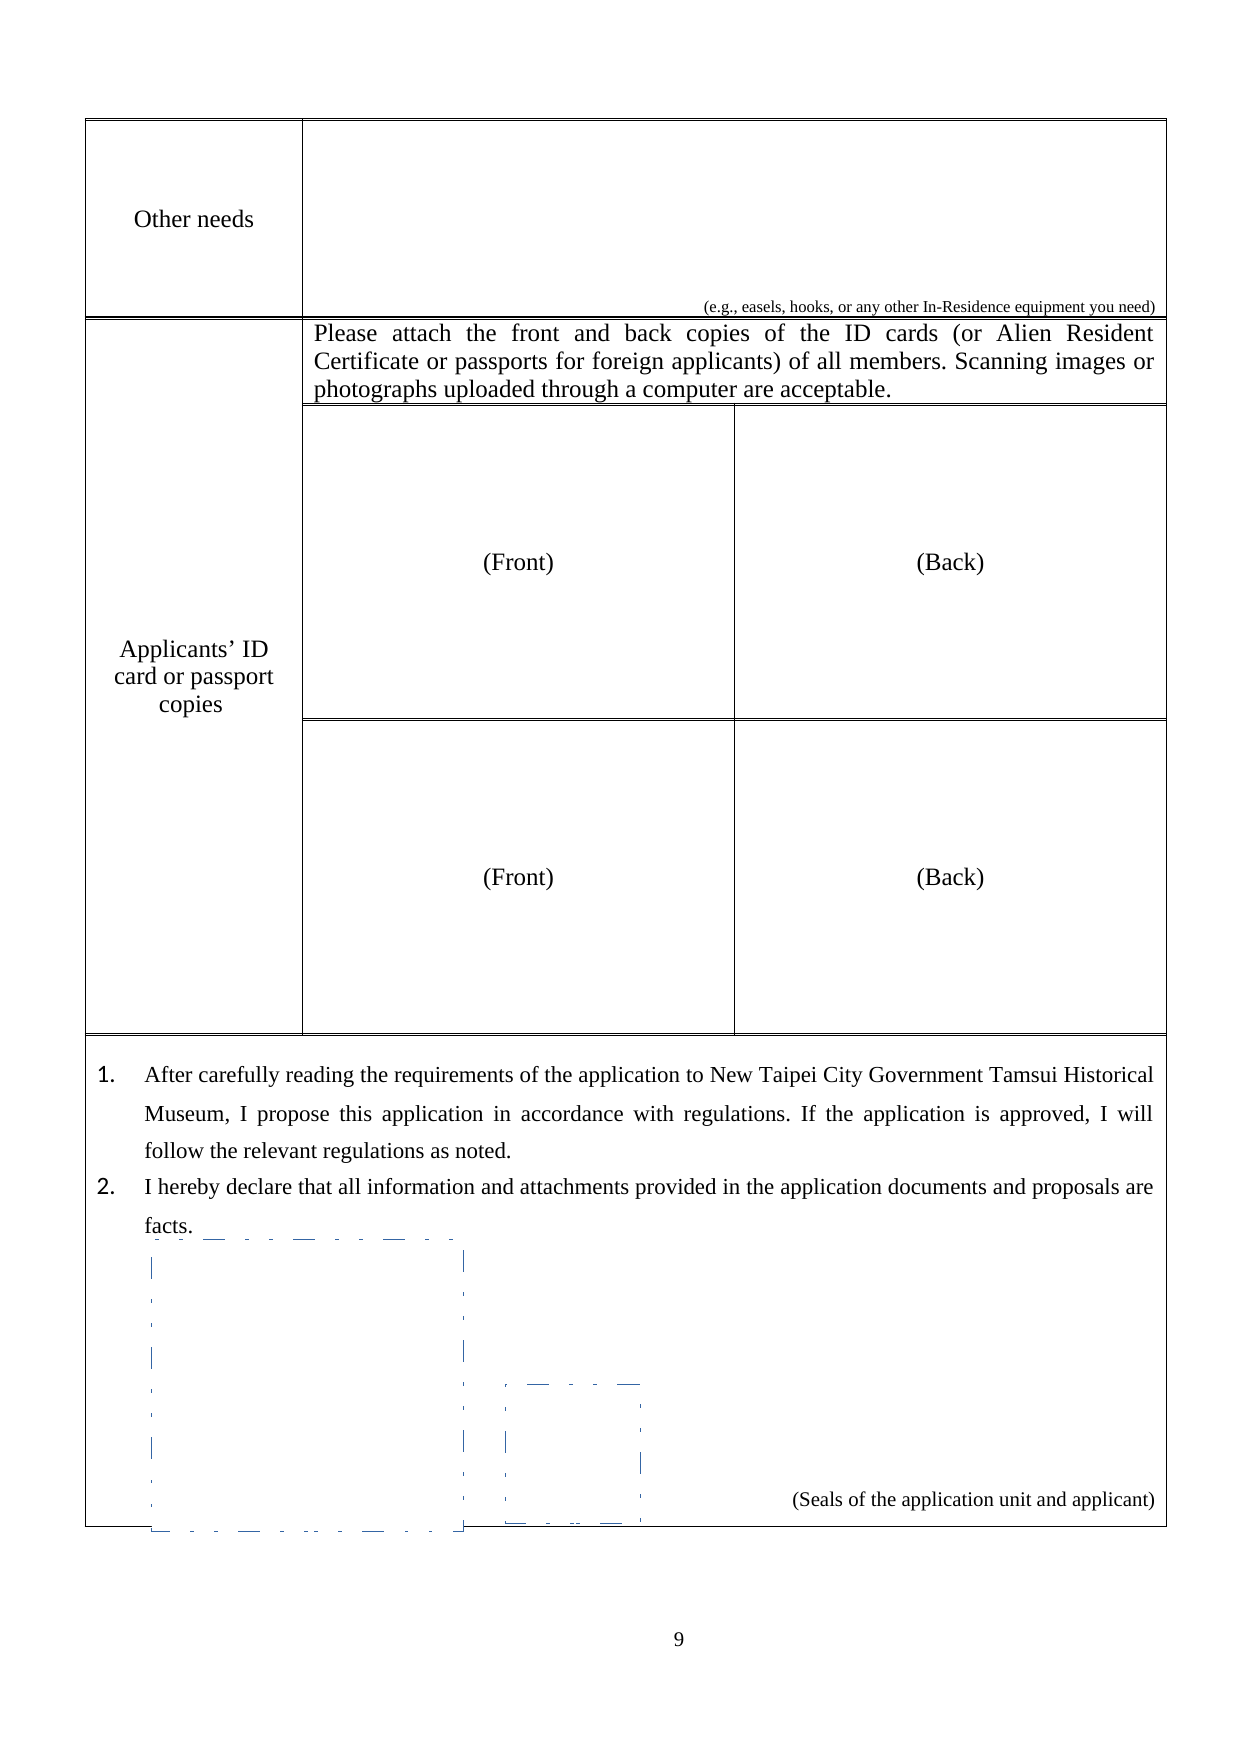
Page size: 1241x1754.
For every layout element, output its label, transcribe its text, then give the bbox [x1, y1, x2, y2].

table_cell (Front) [303, 406, 734, 718]
table_cell (Back) [735, 721, 1166, 1033]
table_cell (Back) [735, 406, 1166, 718]
table_cell (e.g., easels, hooks, or any other In-Residence equipment you need) [303, 121, 1166, 316]
table_cell Applicants’ ID card or passport copies [86, 320, 302, 1033]
table_cell After carefully reading the requirements of the application to New Taipei City Government Tamsui Historical Museum, I propose this application in accordance with regulations. If the application is approved, I will follow the relevant regulations as noted. I hereby declare that all information and attachments provided in the application documents and proposals are facts. (Seals of the application unit and applicant) [86, 1036, 1166, 1526]
table_cell Other needs [86, 121, 302, 316]
table_cell Please attach the front and back copies of the ID cards (or Alien Resident Certificate or passports for foreign applicants) of all members. Scanning images or photographs uploaded through a computer are acceptable. [303, 320, 1166, 403]
table_cell (Front) [303, 721, 734, 1033]
